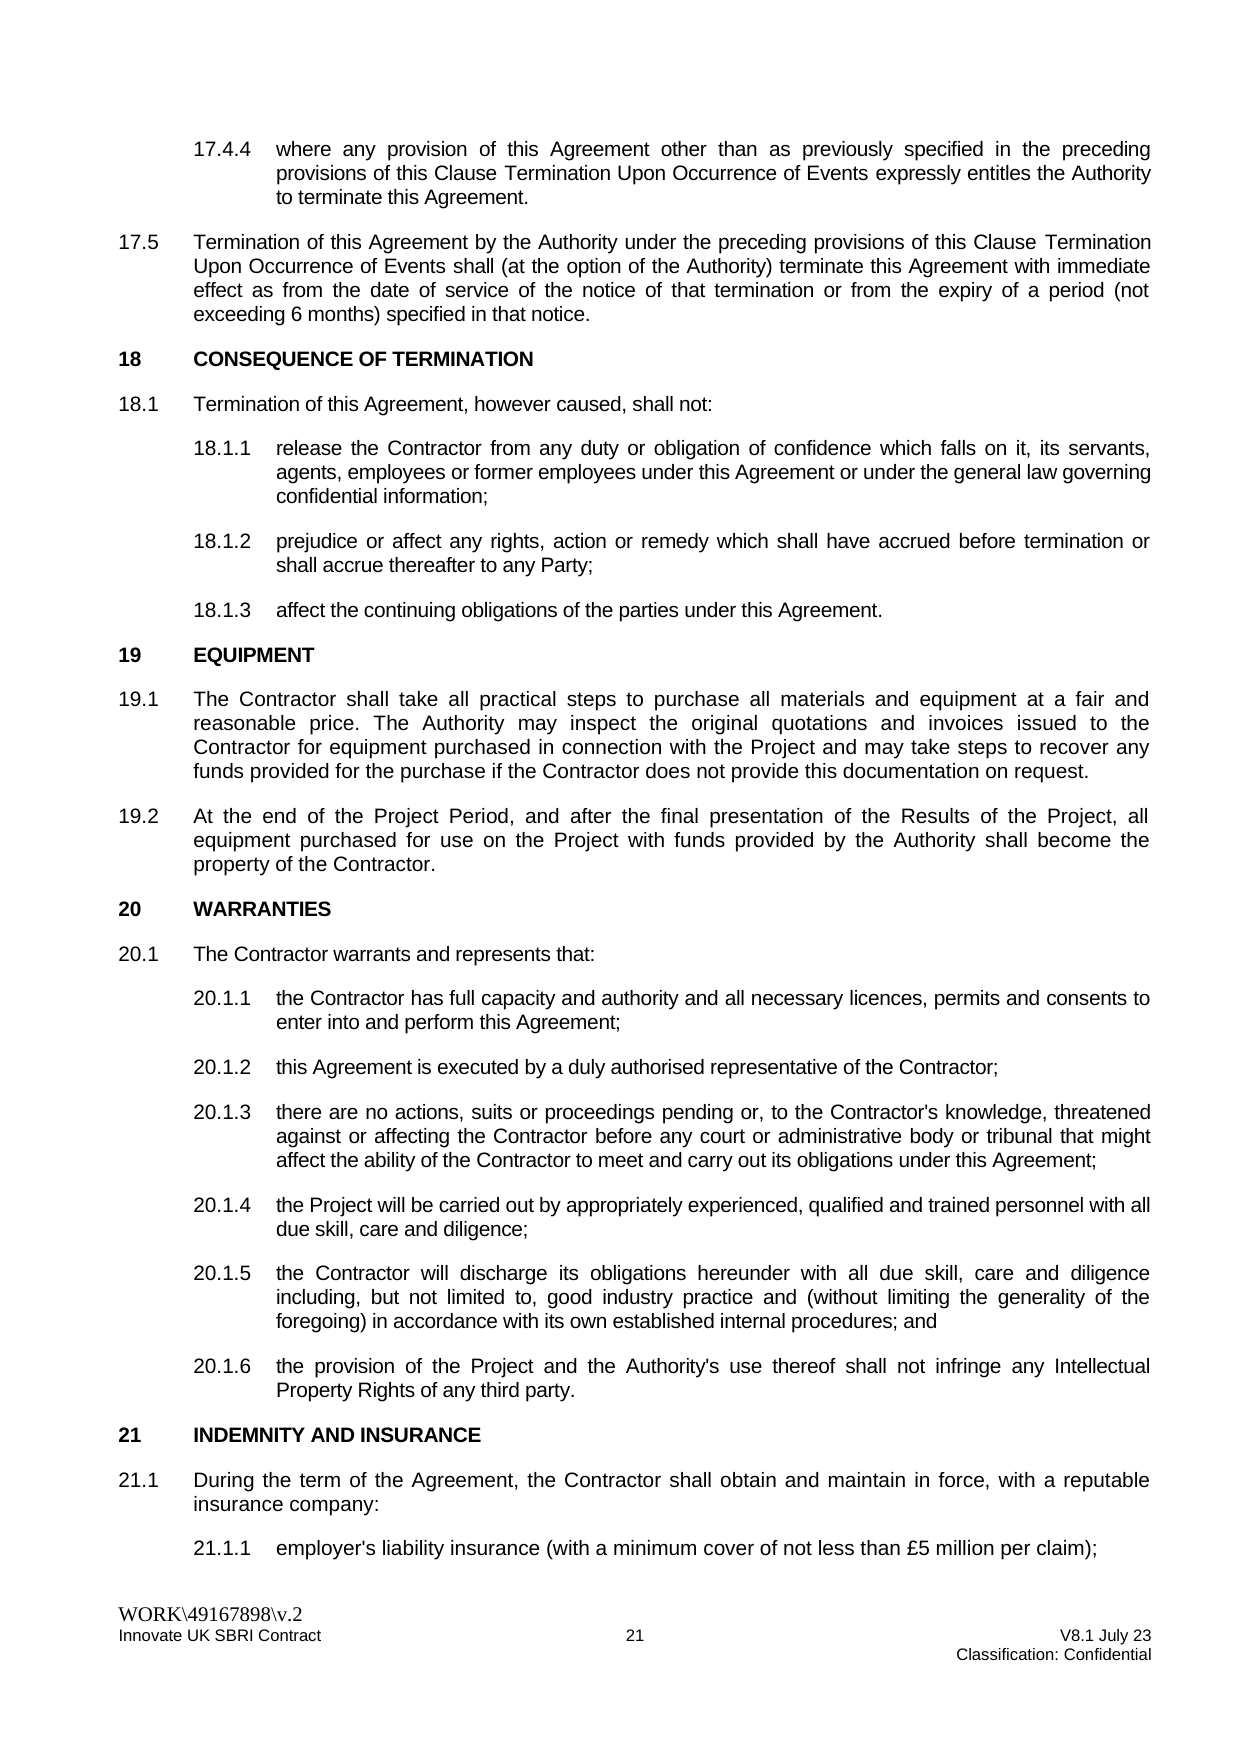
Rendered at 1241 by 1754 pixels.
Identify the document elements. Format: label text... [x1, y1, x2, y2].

list the Contractor has full capacity and authority and all necessary licences, permits and consents to enter into and perform this Agreement; [193, 986, 1151, 1034]
list At the end of the Project Period, and after the final presentation of the Results of the Project, all equipment purchased for use on the Project with funds provided by the Authority shall become the property of the Contractor. [118, 804, 1151, 876]
list where any provision of this Agreement other than as previously specified in the preceding provisions of this Clause 17 expressly entitles the Authority to terminate this Agreement. [193, 137, 1151, 209]
list employer's liability insurance (with a minimum cover of not less than £5 million per claim); [193, 1536, 1151, 1560]
subtitle Consequence of Termination [118, 347, 1151, 371]
list release the Contractor from any duty or obligation of confidence which falls on it, its servants, agents, employees or former employees under this Agreement or under the general law governing confidential information; [193, 436, 1151, 508]
subtitle Equipment [118, 642, 1151, 666]
list the Project will be carried out by appropriately experienced, qualified and trained personnel with all due skill, care and diligence; [193, 1192, 1151, 1240]
list this Agreement is executed by a duly authorised representative of the Contractor; [193, 1055, 1151, 1079]
list The Contractor shall take all practical steps to purchase all materials and equipment at a fair and reasonable price. The Authority may inspect the original quotations and invoices issued to the Contractor for equipment purchased in connection with the Project and may take steps to recover any funds provided for the purchase if the Contractor does not provide this documentation on request. [118, 687, 1151, 783]
list affect the continuing obligations of the parties under this Agreement. [193, 598, 1151, 622]
list During the term of the Agreement, the Contractor shall obtain and maintain in force, with a reputable insurance company: [118, 1467, 1151, 1515]
list Termination of this Agreement, however caused, shall not: [118, 391, 1151, 415]
list there are no actions, suits or proceedings pending or, to the Contractor's knowledge, threatened against or affecting the Contractor before any court or administrative body or tribunal that might affect the ability of the Contractor to meet and carry out its obligations under this Agreement; [193, 1100, 1151, 1172]
subtitle Warranties [118, 897, 1151, 921]
list the Contractor will discharge its obligations hereunder with all due skill, care and diligence including, but not limited to, good industry practice and (without limiting the generality of the foregoing) in accordance with its own established internal procedures; and [193, 1261, 1151, 1333]
list The Contractor warrants and represents that: [118, 941, 1151, 965]
list prejudice or affect any rights, action or remedy which shall have accrued before termination or shall accrue thereafter to any Party; [193, 529, 1151, 577]
subtitle Indemnity and Insurance [118, 1423, 1151, 1447]
list the provision of the Project and the Authority's use thereof shall not infringe any Intellectual Property Rights of any third party. [193, 1354, 1151, 1402]
list Termination of this Agreement by the Authority under the preceding provisions of this Clause 17 shall (at the option of the Authority) terminate this Agreement with immediate effect as from the date of service of the notice of that termination or from the expiry of a period (not exceeding 6 months) specified in that notice. [118, 230, 1151, 326]
